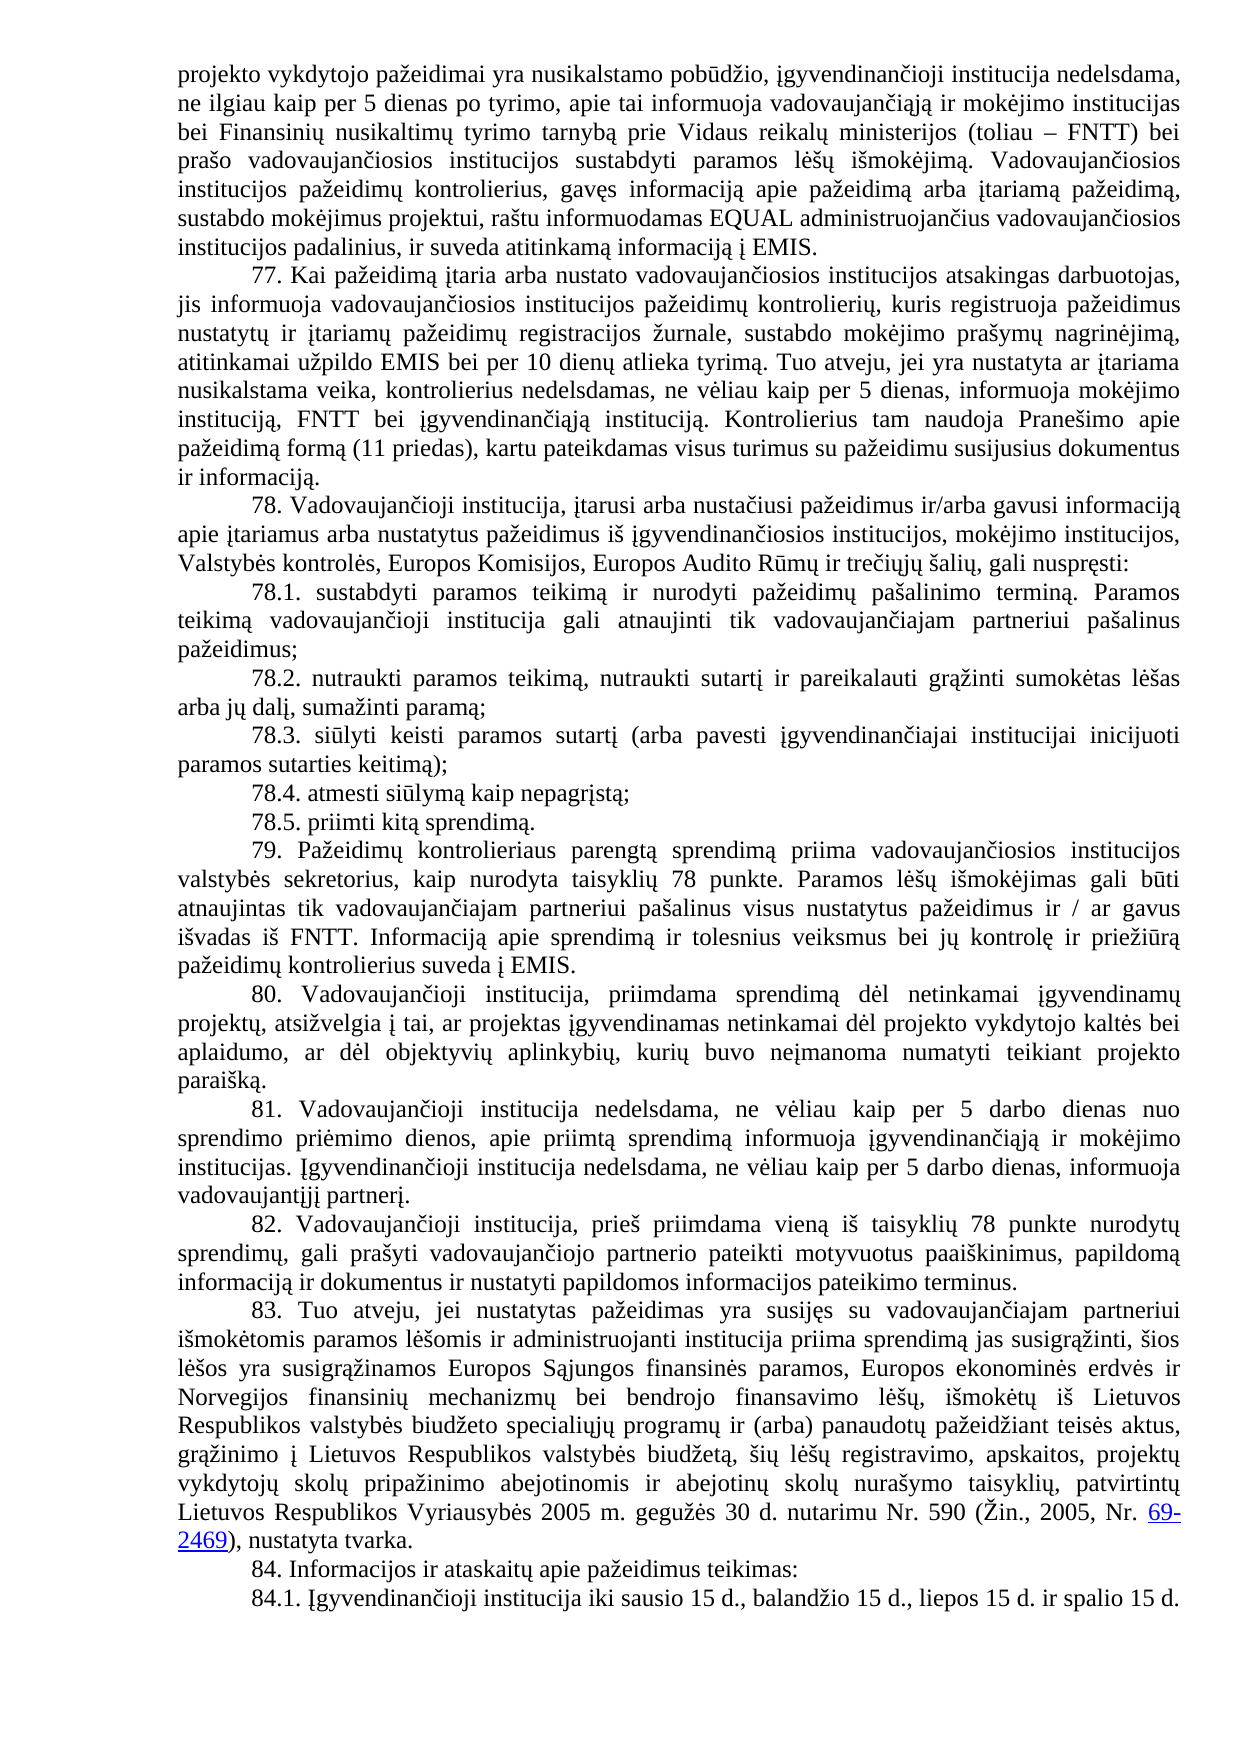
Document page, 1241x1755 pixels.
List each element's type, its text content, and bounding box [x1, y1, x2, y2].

text 78.5. priimti kitą sprendimą. [177, 807, 1181, 835]
text projekto vykdytojo pažeidimai yra nusikalstamo pobūdžio, įgyvendinančioji institucija nedelsdama, ne ilgiau kaip per 5 dienas po tyrimo, apie tai informuoja vadovaujančiąją ir mokėjimo institucijas bei Finansinių nusikaltimų tyrimo tarnybą prie Vidaus reikalų ministerijos (toliau – FNTT) bei prašo vadovaujančiosios institucijos sustabdyti paramos lėšų išmokėjimą. Vadovaujančiosios institucijos pažeidimų kontrolierius, gavęs informaciją apie pažeidimą arba įtariamą pažeidimą, sustabdo mokėjimus projektui, raštu informuodamas EQUAL administruojančius vadovaujančiosios institucijos padalinius, ir suveda atitinkamą informaciją į EMIS. [177, 59, 1181, 260]
text 78.2. nutraukti paramos teikimą, nutraukti sutartį ir pareikalauti grąžinti sumokėtas lėšas arba jų dalį, sumažinti paramą; [177, 663, 1181, 720]
text 82. Vadovaujančioji institucija, prieš priimdama vieną iš taisyklių 78 punkte nurodytų sprendimų, gali prašyti vadovaujančiojo partnerio pateikti motyvuotus paaiškinimus, papildomą informaciją ir dokumentus ir nustatyti papildomos informacijos pateikimo terminus. [177, 1209, 1181, 1295]
text 84. Informacijos ir ataskaitų apie pažeidimus teikimas: [177, 1554, 1181, 1583]
text 81. Vadovaujančioji institucija nedelsdama, ne vėliau kaip per 5 darbo dienas nuo sprendimo priėmimo dienos, apie priimtą sprendimą informuoja įgyvendinančiąją ir mokėjimo institucijas. Įgyvendinančioji institucija nedelsdama, ne vėliau kaip per 5 darbo dienas, informuoja vadovaujantįjį partnerį. [177, 1094, 1181, 1209]
text 84.1. Įgyvendinančioji institucija iki sausio 15 d., balandžio 15 d., liepos 15 d. ir spalio 15 d. [177, 1583, 1181, 1612]
text 78.4. atmesti siūlymą kaip nepagrįstą; [177, 778, 1181, 807]
text 78. Vadovaujančioji institucija, įtarusi arba nustačiusi pažeidimus ir/arba gavusi informaciją apie įtariamus arba nustatytus pažeidimus iš įgyvendinančiosios institucijos, mokėjimo institucijos, Valstybės kontrolės, Europos Komisijos, Europos Audito Rūmų ir trečiųjų šalių, gali nuspręsti: [177, 490, 1181, 577]
text 78.3. siūlyti keisti paramos sutartį (arba pavesti įgyvendinančiajai institucijai inicijuoti paramos sutarties keitimą); [177, 720, 1181, 778]
text 83. Tuo atveju, jei nustatytas pažeidimas yra susijęs su vadovaujančiajam partneriui išmokėtomis paramos lėšomis ir administruojanti institucija priima sprendimą jas susigrąžinti, šios lėšos yra susigrąžinamos Europos Sąjungos finansinės paramos, Europos ekonominės erdvės ir Norvegijos finansinių mechanizmų bei bendrojo finansavimo lėšų, išmokėtų iš Lietuvos Respublikos valstybės biudžeto specialiųjų programų ir (arba) panaudotų pažeidžiant teisės aktus, grąžinimo į Lietuvos Respublikos valstybės biudžetą, šių lėšų registravimo, apskaitos, projektų vykdytojų skolų pripažinimo abejotinomis ir abejotinų skolų nurašymo taisyklių, patvirtintų Lietuvos Respublikos Vyriausybės 2005 m. gegužės 30 d. nutarimu Nr. 590 (Žin., 2005, Nr. 69-2469), nustatyta tvarka. [177, 1295, 1181, 1554]
text 79. Pažeidimų kontrolieriaus parengtą sprendimą priima vadovaujančiosios institucijos valstybės sekretorius, kaip nurodyta taisyklių 78 punkte. Paramos lėšų išmokėjimas gali būti atnaujintas tik vadovaujančiajam partneriui pašalinus visus nustatytus pažeidimus ir / ar gavus išvadas iš FNTT. Informaciją apie sprendimą ir tolesnius veiksmus bei jų kontrolę ir priežiūrą pažeidimų kontrolierius suveda į EMIS. [177, 835, 1181, 979]
text 77. Kai pažeidimą įtaria arba nustato vadovaujančiosios institucijos atsakingas darbuotojas, jis informuoja vadovaujančiosios institucijos pažeidimų kontrolierių, kuris registruoja pažeidimus nustatytų ir įtariamų pažeidimų registracijos žurnale, sustabdo mokėjimo prašymų nagrinėjimą, atitinkamai užpildo EMIS bei per 10 dienų atlieka tyrimą. Tuo atveju, jei yra nustatyta ar įtariama nusikalstama veika, kontrolierius nedelsdamas, ne vėliau kaip per 5 dienas, informuoja mokėjimo instituciją, FNTT bei įgyvendinančiąją instituciją. Kontrolierius tam naudoja Pranešimo apie pažeidimą formą (11 priedas), kartu pateikdamas visus turimus su pažeidimu susijusius dokumentus ir informaciją. [177, 260, 1181, 490]
text 80. Vadovaujančioji institucija, priimdama sprendimą dėl netinkamai įgyvendinamų projektų, atsižvelgia į tai, ar projektas įgyvendinamas netinkamai dėl projekto vykdytojo kaltės bei aplaidumo, ar dėl objektyvių aplinkybių, kurių buvo neįmanoma numatyti teikiant projekto paraišką. [177, 979, 1181, 1094]
text 78.1. sustabdyti paramos teikimą ir nurodyti pažeidimų pašalinimo terminą. Paramos teikimą vadovaujančioji institucija gali atnaujinti tik vadovaujančiajam partneriui pašalinus pažeidimus; [177, 577, 1181, 663]
